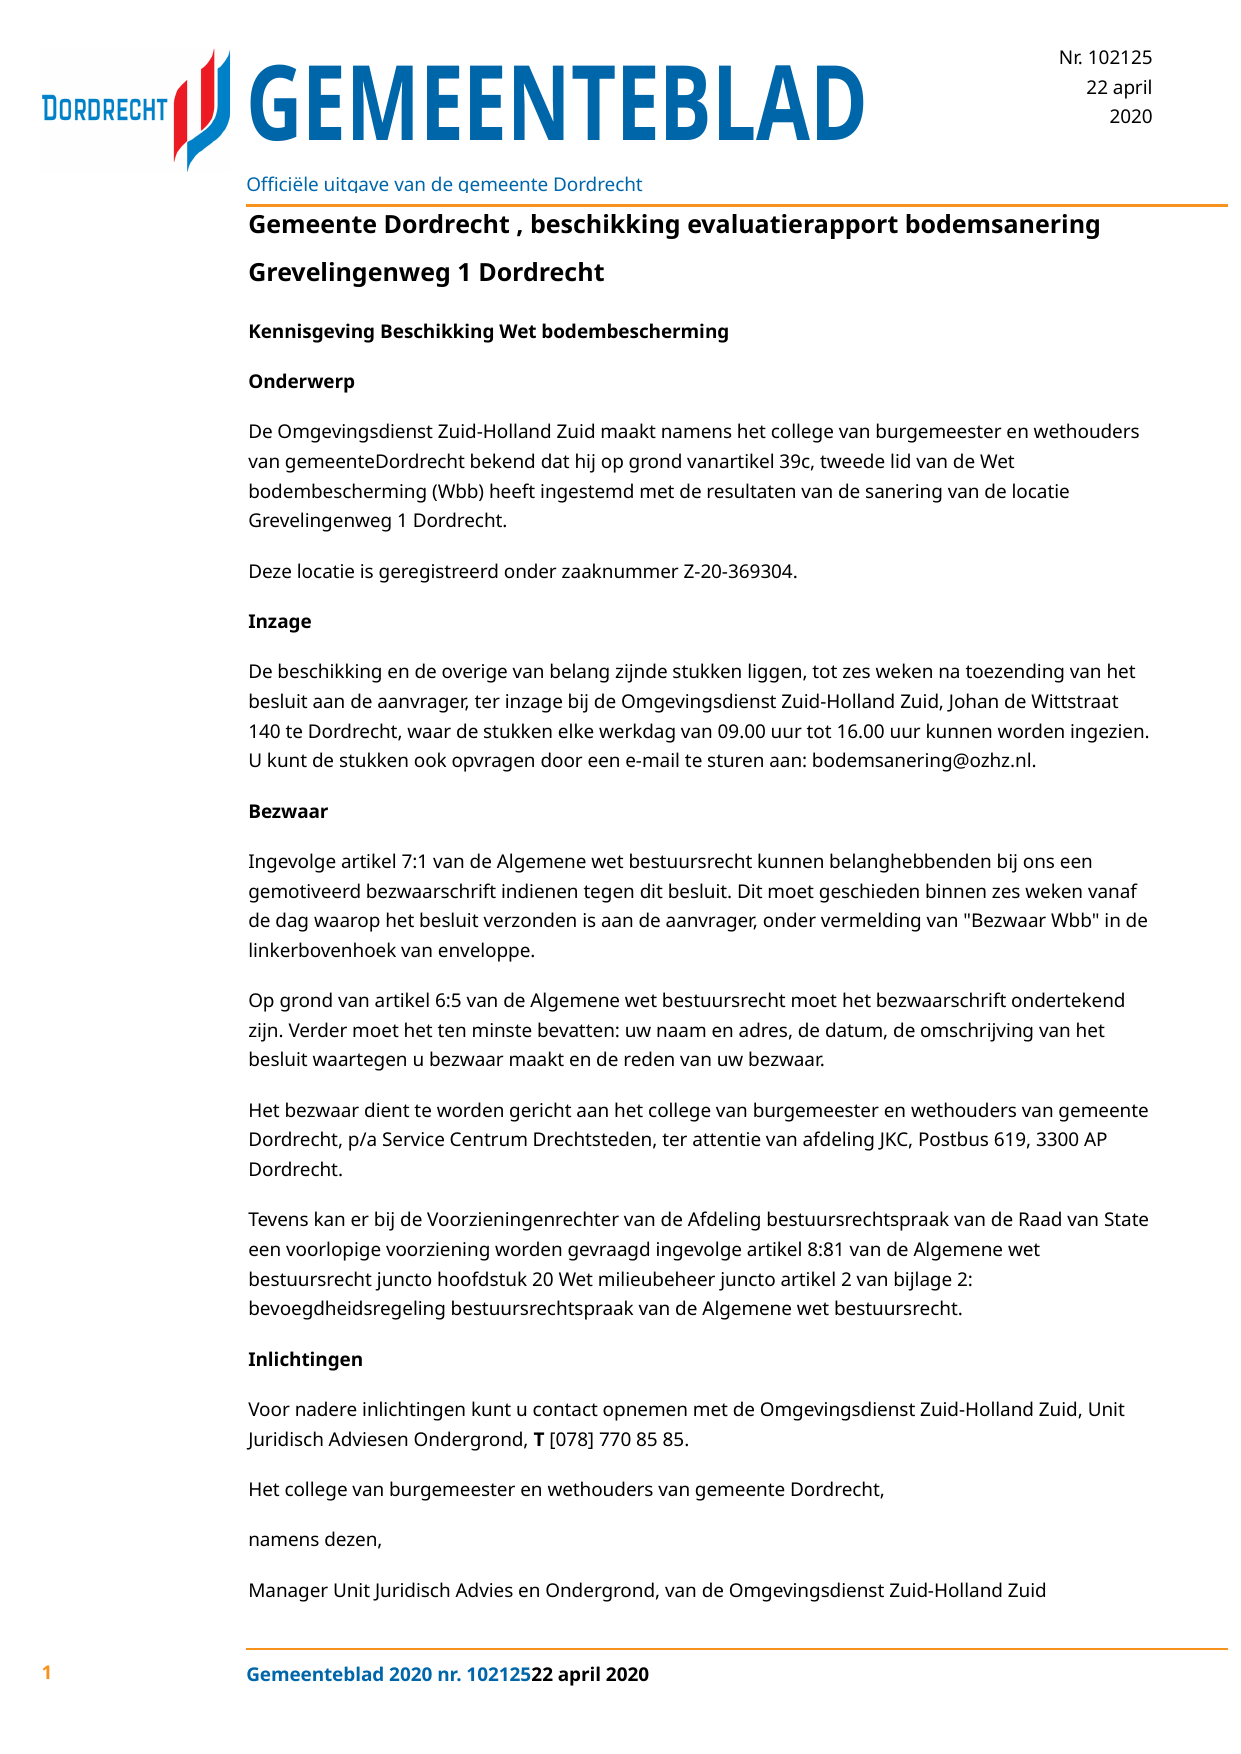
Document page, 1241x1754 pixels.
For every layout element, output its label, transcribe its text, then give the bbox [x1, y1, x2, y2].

text Tevens kan er bij de Voorzieningenrechter van de Afdeling bestuursrechtspraak van de Raad van State een voorlopige voorziening worden gevraagd ingevolge artikel 8:81 van de Algemene wet bestuursrecht juncto hoofdstuk 20 Wet milieubeheer juncto artikel 2 van bijlage 2: bevoegdheidsregeling bestuursrechtspraak van de Algemene wet bestuursrecht. [248, 1207, 1152, 1321]
picture [41, 47, 231, 172]
text Ingevolge artikel 7:1 van de Algemene wet bestuursrecht kunnen belanghebbenden bij ons een gemotiveerd bezwaarschrift indienen tegen dit besluit. Dit moet geschieden binnen zes weken vanaf de dag waarop het besluit verzonden is aan de aanvrager, onder vermelding van "Bezwaar Wbb" in de linkerbovenhoek van enveloppe. [248, 848, 1152, 963]
text Op grond van artikel 6:5 van de Algemene wet bestuursrecht moet het bezwaarschrift ondertekend zijn. Verder moet het ten minste bevatten: uw naam en adres, de datum, de omschrijving van het besluit waartegen u bezwaar maakt en de reden van uw bezwaar. [248, 987, 1152, 1072]
text namens dezen, [248, 1527, 1152, 1552]
text Het college van burgemeester en wethouders van gemeente Dordrecht, [248, 1476, 1152, 1502]
text Gemeente Dordrecht , beschikking evaluatierapport bodemsanering Grevelingenweg 1 Dordrecht [248, 207, 1152, 288]
text Inzage [248, 608, 1152, 634]
text Inlichtingen [248, 1346, 1152, 1372]
text Manager Unit Juridisch Advies en Ondergrond, van de Omgevingsdienst Zuid-Holland Zuid [248, 1577, 1152, 1603]
text De beschikking en de overige van belang zijnde stukken liggen, tot zes weken na toezending van het besluit aan de aanvrager, ter inzage bij de Omgevingsdienst Zuid-Holland Zuid, Johan de Wittstraat 140 te Dordrecht, waar de stukken elke werkdag van 09.00 uur tot 16.00 uur kunnen worden ingezien. U kunt de stukken ook opvragen door een e-mail te sturen aan: bodemsanering@ozhz.nl. [248, 659, 1152, 773]
text Kennisgeving Beschikking Wet bodembescherming [248, 318, 1152, 344]
text Voor nadere inlichtingen kunt u contact opnemen met de Omgevingsdienst Zuid-Holland Zuid, Unit Juridisch Adviesen Ondergrond, T [078] 770 85 85. [248, 1396, 1152, 1452]
text Onderwerp [248, 368, 1152, 394]
text Deze locatie is geregistreerd onder zaaknummer Z-20-369304. [248, 558, 1152, 584]
text Het bezwaar dient te worden gericht aan het college van burgemeester en wethouders van gemeente Dordrecht, p/a Service Centrum Drechtsteden, ter attentie van afdeling JKC, Postbus 619, 3300 AP Dordrecht. [248, 1097, 1152, 1182]
text De Omgevingsdienst Zuid-Holland Zuid maakt namens het college van burgemeester en wethouders van gemeenteDordrecht bekend dat hij op grond vanartikel 39c, tweede lid van de Wet bodembescherming (Wbb) heeft ingestemd met de resultaten van de sanering van de locatie Grevelingenweg 1 Dordrecht. [248, 419, 1152, 533]
text Bezwaar [248, 798, 1152, 824]
